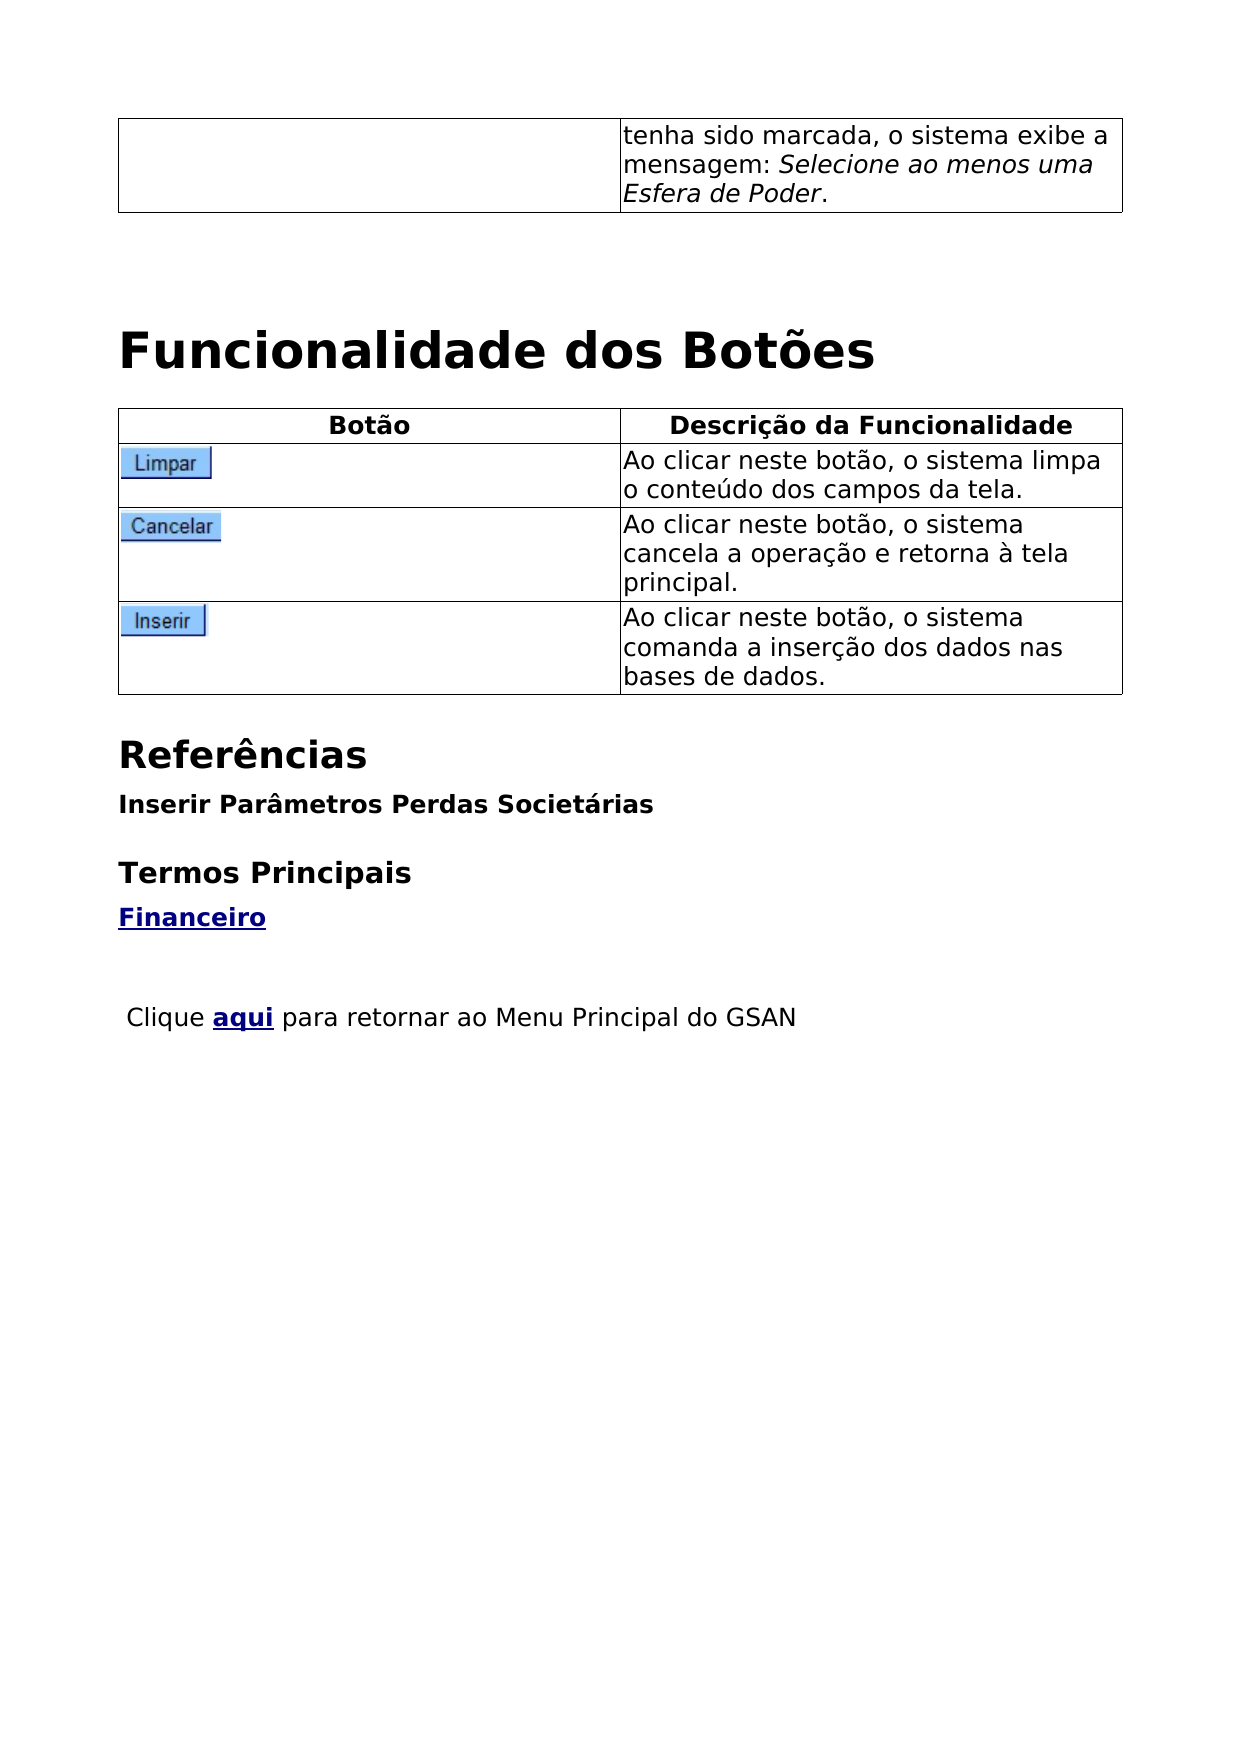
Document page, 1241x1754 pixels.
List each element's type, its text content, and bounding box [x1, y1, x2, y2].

text Financeiro [118, 903, 1122, 932]
table_cell Ao clicar neste botão, o sistema limpa o conteúdo dos campos da tela. [621, 444, 1122, 507]
subtitle Funcionalidade dos Botões [118, 322, 1122, 381]
table_cell Ao clicar neste botão, o sistema comanda a inserção dos dados nas bases de dados. [621, 602, 1122, 694]
picture [121, 510, 222, 543]
text Clique aqui para retornar ao Menu Principal do GSAN [118, 945, 1122, 1032]
subtitle Termos Principais [118, 857, 1122, 891]
table_cell [119, 444, 620, 507]
table_cell [119, 602, 620, 694]
table_header Descrição da Funcionalidade [621, 409, 1122, 443]
table_cell [119, 508, 620, 601]
picture [121, 446, 212, 479]
table_cell [119, 119, 620, 212]
table_header Botão [119, 409, 620, 443]
subtitle Referências [118, 734, 1122, 778]
text Inserir Parâmetros Perdas Societárias [118, 790, 1122, 819]
picture [121, 603, 209, 638]
table_cell tenha sido marcada, o sistema exibe a mensagem: Selecione ao menos uma Esfera de Poder. [621, 119, 1122, 212]
table_cell Ao clicar neste botão, o sistema cancela a operação e retorna à tela principal. [621, 508, 1122, 601]
